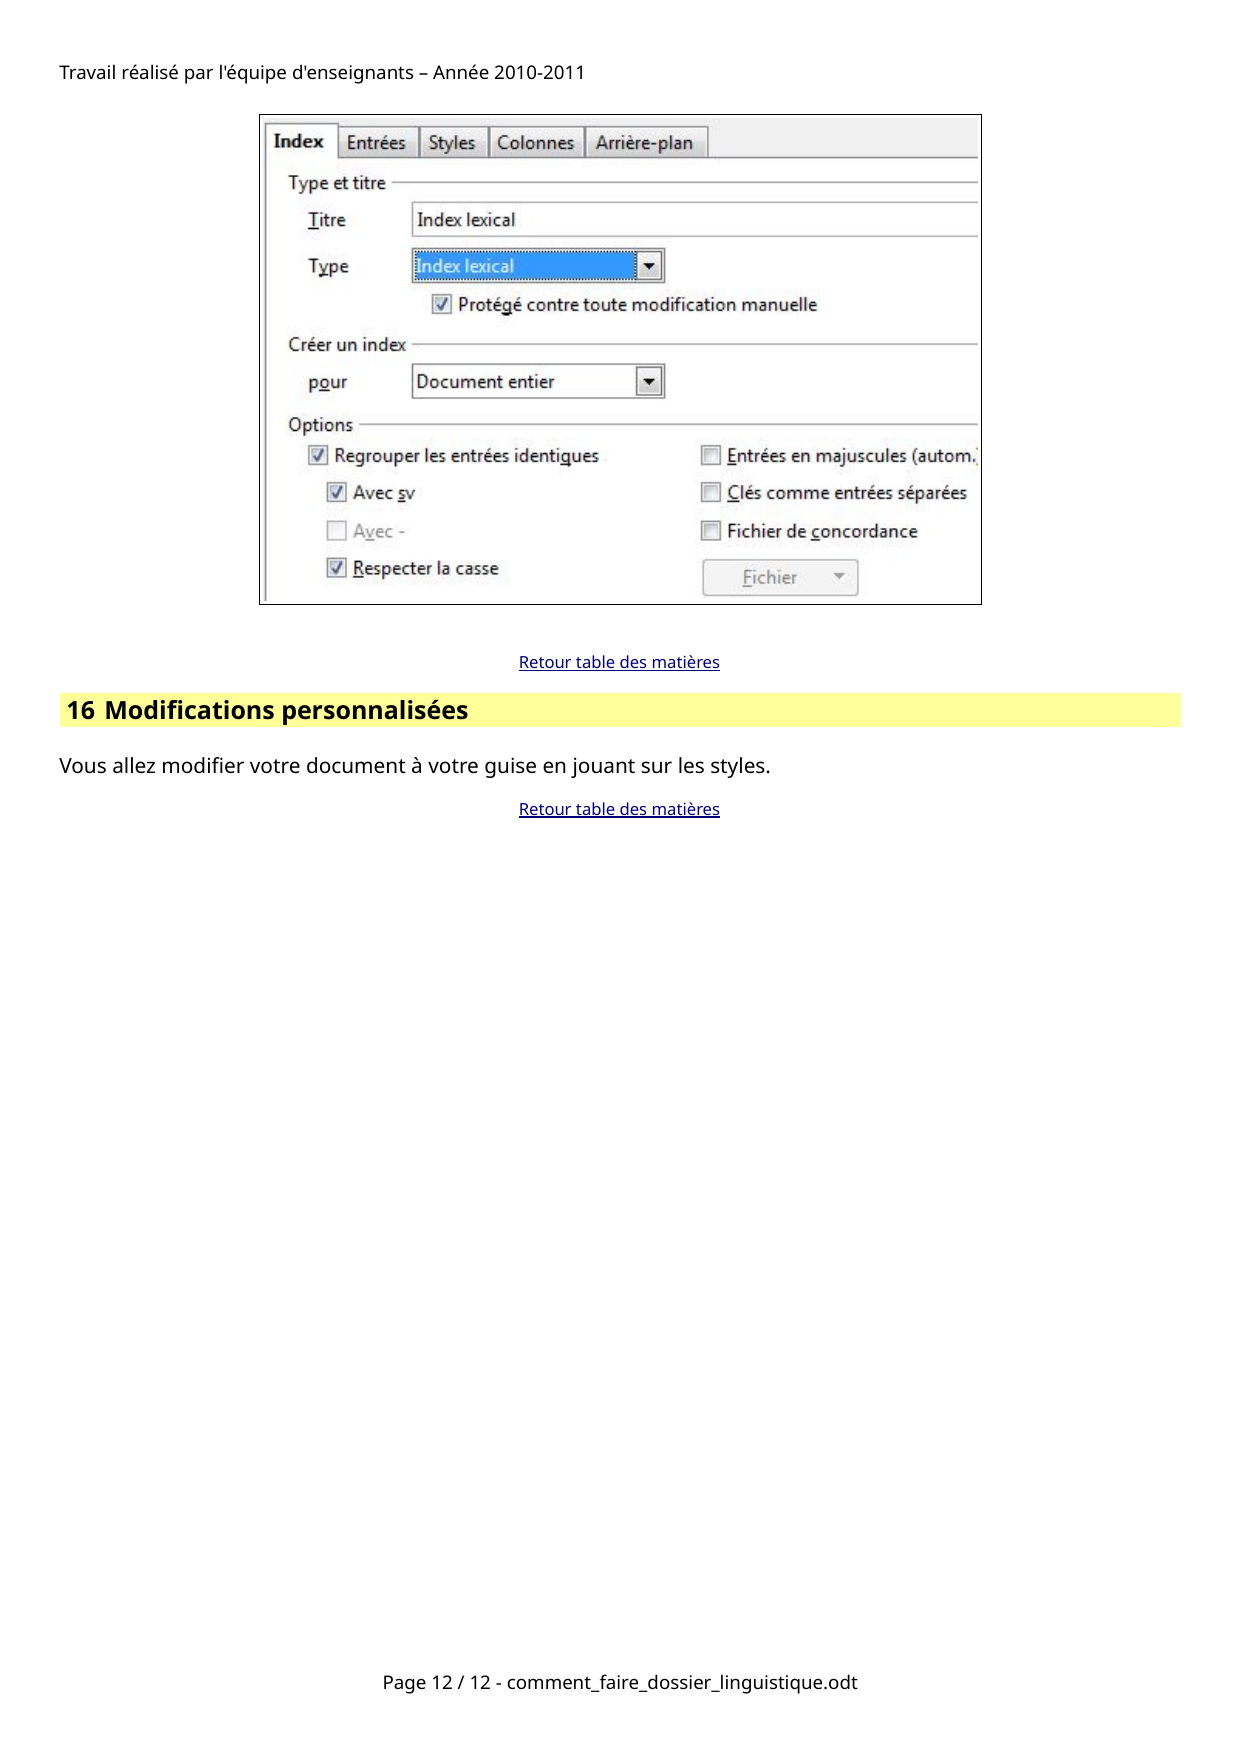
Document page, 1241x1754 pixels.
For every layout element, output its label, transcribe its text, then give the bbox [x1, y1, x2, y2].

text Retour table des matières [57, 651, 1181, 674]
picture [262, 118, 978, 601]
subtitle Modifications personnalisées [60, 693, 1181, 727]
text Retour table des matières [57, 797, 1181, 820]
text Vous allez modifier votre document à votre guise en jouant sur les styles. [59, 751, 1181, 779]
